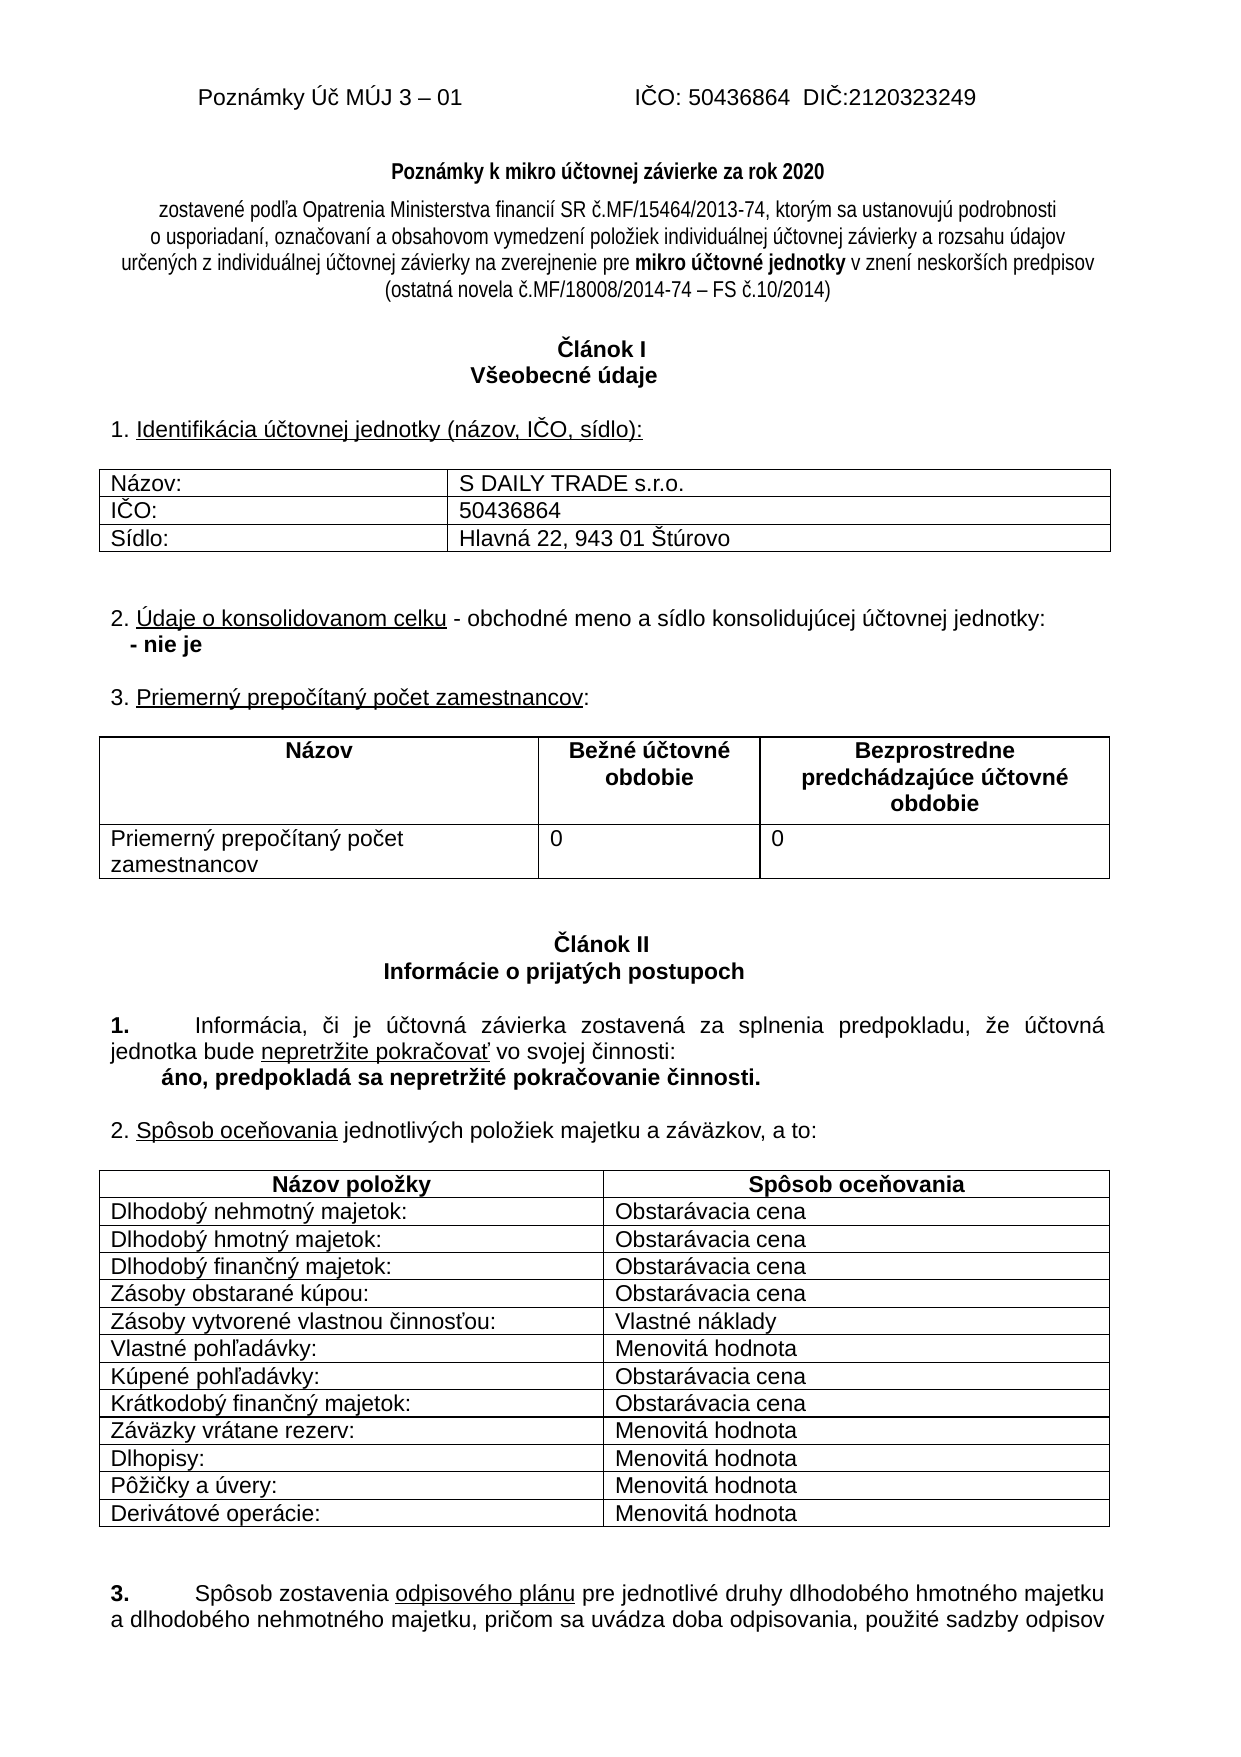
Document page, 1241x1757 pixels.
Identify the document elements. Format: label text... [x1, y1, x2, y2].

table_cell 0 [761, 825, 1109, 878]
text 3. Priemerný prepočítaný počet zamestnancov: [110, 684, 1105, 710]
table_header Spôsob oceňovania [604, 1171, 1109, 1197]
text 2. Spôsob oceňovania jednotlivých položiek majetku a záväzkov, a to: [110, 1117, 1105, 1143]
table_cell Sídlo: [100, 525, 447, 551]
text Informácie o prijatých postupoch [110, 958, 1018, 984]
table_header Názov [100, 738, 538, 824]
table_cell Menovitá hodnota [604, 1472, 1109, 1498]
table_cell Pôžičky a úvery: [100, 1472, 603, 1498]
table_cell Obstarávacia cena [604, 1280, 1109, 1307]
table_cell Priemerný prepočítaný počet zamestnancov [100, 825, 538, 878]
table_cell Menovitá hodnota [604, 1500, 1109, 1526]
text Všeobecné údaje [110, 362, 1017, 389]
table_header Názov: [100, 470, 447, 496]
table_header S DAILY TRADE s.r.o. [448, 470, 1110, 496]
table_cell Kúpené pohľadávky: [100, 1363, 603, 1389]
table_cell Dlhodobý nehmotný majetok: [100, 1198, 603, 1224]
table_cell Krátkodobý finančný majetok: [100, 1390, 603, 1416]
table_cell 0 [539, 825, 759, 878]
table_cell Dlhopisy: [100, 1445, 603, 1471]
table_header Bežné účtovné obdobie [539, 738, 759, 824]
table_cell Obstarávacia cena [604, 1363, 1109, 1389]
text áno, predpokladá sa nepretržité pokračovanie činnosti. [110, 1064, 1105, 1091]
text (ostatná novela č.MF/18008/2014-74 – FS č.10/2014) [110, 276, 1105, 302]
text 1. Identifikácia účtovnej jednotky (názov, IČO, sídlo): [110, 416, 1105, 442]
table_cell Derivátové operácie: [100, 1500, 603, 1526]
table_cell Vlastné pohľadávky: [100, 1335, 603, 1362]
table_cell Obstarávacia cena [604, 1226, 1109, 1252]
list Informácia, či je účtovná závierka zostavená za splnenia predpokladu, že účtovná jednotka bude nepretržite pokračovať vo svojej činnosti: [110, 1012, 1105, 1064]
list Článok II [110, 931, 1017, 958]
table_cell Hlavná 22, 943 01 Štúrovo [448, 525, 1110, 551]
table_cell IČO: [100, 497, 447, 523]
table_cell Menovitá hodnota [604, 1445, 1109, 1471]
table_cell Obstarávacia cena [604, 1198, 1109, 1224]
table_header Názov položky [100, 1171, 603, 1197]
text - nie je [110, 631, 1105, 657]
table_cell Zásoby obstarané kúpou: [100, 1280, 603, 1307]
table_cell Obstarávacia cena [604, 1390, 1109, 1416]
table_cell Obstarávacia cena [604, 1253, 1109, 1279]
table_cell Vlastné náklady [604, 1308, 1109, 1334]
table_cell Dlhodobý finančný majetok: [100, 1253, 603, 1279]
table_cell Záväzky vrátane rezerv: [100, 1418, 603, 1444]
list Spôsob zostavenia odpisového plánu pre jednotlivé druhy dlhodobého hmotného majetku a dlhodobého nehmotného majetku, pričom sa uvádza doba odpisovania, použité sadzby odpisov [110, 1580, 1105, 1632]
table_cell Menovitá hodnota [604, 1335, 1109, 1362]
table_cell Zásoby vytvorené vlastnou činnosťou: [100, 1308, 603, 1334]
table_cell 50436864 [448, 497, 1110, 523]
text Poznámky k mikro účtovnej závierke za rok 2020 [110, 158, 1105, 184]
text 2. Údaje o konsolidovanom celku - obchodné meno a sídlo konsolidujúcej účtovnej jednotky: [110, 604, 1105, 631]
table_cell Dlhodobý hmotný majetok: [100, 1226, 603, 1252]
text zostavené podľa Opatrenia Ministerstva financií SR č.MF/15464/2013-74, ktorým sa ustanovujú podrobnosti o usporiadaní, označovaní a obsahovom vymedzení položiek individuálnej účtovnej závierky a rozsahu údajov určených z individuálnej účtovnej závierky na zverejnenie pre mikro účtovné jednotky v znení neskorších predpisov [110, 196, 1105, 276]
list Článok I [110, 336, 1018, 362]
table_cell Menovitá hodnota [604, 1418, 1109, 1444]
table_header Bezprostredne predchádzajúce účtovné obdobie [761, 738, 1109, 824]
